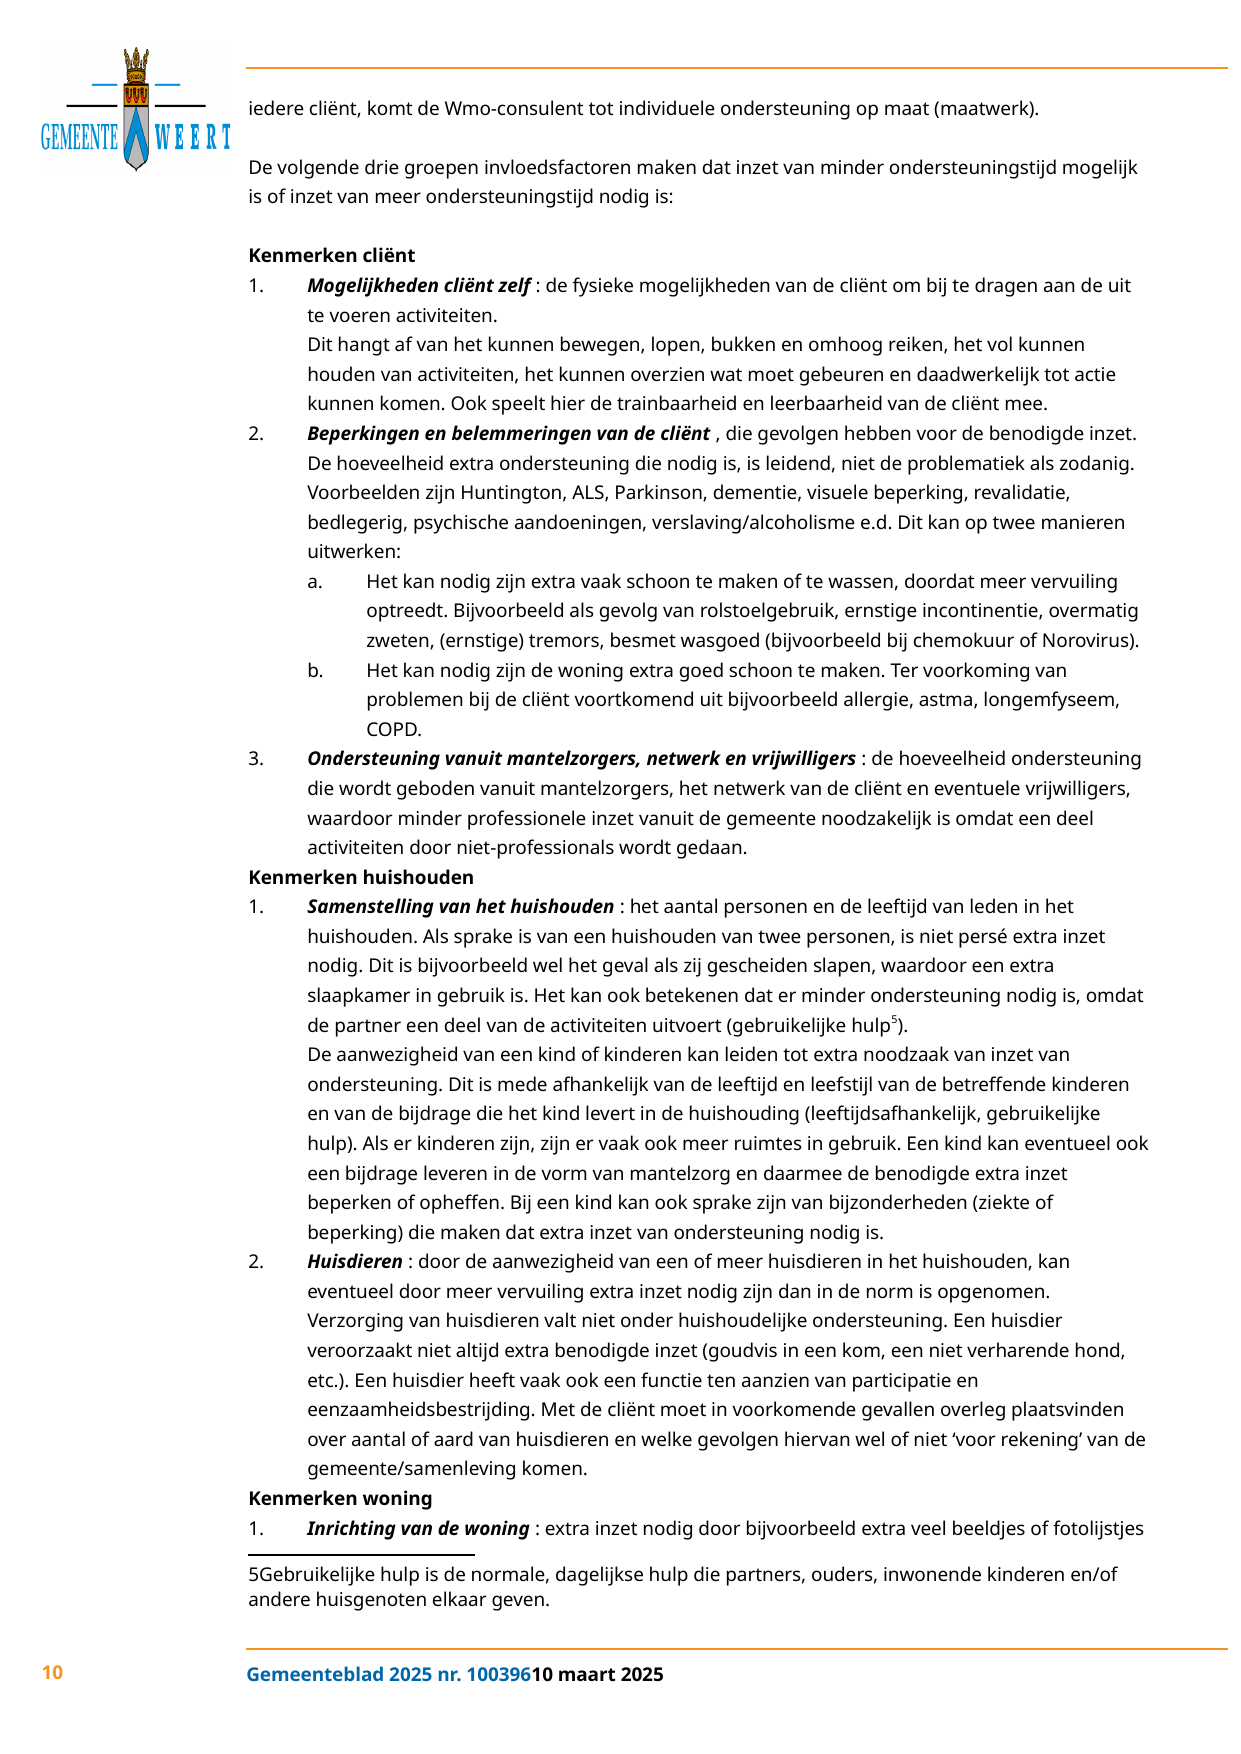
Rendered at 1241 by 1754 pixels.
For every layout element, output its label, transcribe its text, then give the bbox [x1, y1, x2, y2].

text Kenmerken huishouden [248, 864, 1152, 890]
list Huisdieren : door de aanwezigheid van een of meer huisdieren in het huishouden, kan eventueel door meer vervuiling extra inzet nodig zijn dan in de norm is opgenomen. Verzorging van huisdieren valt niet onder huishoudelijke ondersteuning. Een huisdier veroorzaakt niet altijd extra benodigde inzet (goudvis in een kom, een niet verharende hond, etc.). Een huisdier heeft vaak ook een functie ten aanzien van participatie en eenzaamheidsbestrijding. Met de cliënt moet in voorkomende gevallen overleg plaatsvinden over aantal of aard van huisdieren en welke gevolgen hiervan wel of niet ‘voor rekening’ van de gemeente/samenleving komen. [248, 1248, 1152, 1481]
list Gebruikelijke hulp is de normale, dagelijkse hulp die partners, ouders, inwonende kinderen en/of andere huisgenoten elkaar geven. [248, 1561, 1152, 1612]
text Kenmerken woning [248, 1485, 1152, 1511]
list Inrichting van de woning : extra inzet nodig door bijvoorbeeld extra veel beeldjes of fotolijstjes [248, 1515, 1152, 1541]
picture [41, 47, 231, 172]
text De volgende drie groepen invloedsfactoren maken dat inzet van minder ondersteuningstijd mogelijk is of inzet van meer ondersteuningstijd nodig is: [248, 154, 1152, 209]
list Mogelijkheden cliënt zelf : de fysieke mogelijkheden van de cliënt om bij te dragen aan de uit te voeren activiteiten. [248, 272, 1152, 328]
list Het kan nodig zijn de woning extra goed schoon te maken. Ter voorkoming van problemen bij de cliënt voortkomend uit bijvoorbeeld allergie, astma, longemfyseem, COPD. [307, 657, 1152, 742]
list Samenstelling van het huishouden : het aantal personen en de leeftijd van leden in het huishouden. Als sprake is van een huishouden van twee personen, is niet persé extra inzet nodig. Dit is bijvoorbeeld wel het geval als zij gescheiden slapen, waardoor een extra slaapkamer in gebruik is. Het kan ook betekenen dat er minder ondersteuning nodig is, omdat de partner een deel van de activiteiten uitvoert (gebruikelijke hulp). [248, 893, 1152, 1038]
text Kenmerken cliënt [248, 243, 1152, 268]
list Ondersteuning vanuit mantelzorgers, netwerk en vrijwilligers : de hoeveelheid ondersteuning die wordt geboden vanuit mantelzorgers, het netwerk van de cliënt en eventuele vrijwilligers, waardoor minder professionele inzet vanuit de gemeente noodzakelijk is omdat een deel activiteiten door niet-professionals wordt gedaan. [248, 746, 1152, 860]
list Beperkingen en belemmeringen van de cliënt , die gevolgen hebben voor de benodigde inzet. De hoeveelheid extra ondersteuning die nodig is, is leidend, niet de problematiek als zodanig. Voorbeelden zijn Huntington, ALS, Parkinson, dementie, visuele beperking, revalidatie, bedlegerig, psychische aandoeningen, verslaving/alcoholisme e.d. Dit kan op twee manieren uitwerken: [248, 420, 1152, 564]
text iedere cliënt, komt de Wmo-consulent tot individuele ondersteuning op maat (maatwerk). [248, 95, 1152, 121]
list Het kan nodig zijn extra vaak schoon te maken of te wassen, doordat meer vervuiling optreedt. Bijvoorbeeld als gevolg van rolstoelgebruik, ernstige incontinentie, overmatig zweten, (ernstige) tremors, besmet wasgoed (bijvoorbeeld bij chemokuur of Norovirus). [307, 568, 1152, 653]
list Dit hangt af van het kunnen bewegen, lopen, bukken en omhoog reiken, het vol kunnen houden van activiteiten, het kunnen overzien wat moet gebeuren en daadwerkelijk tot actie kunnen komen. Ook speelt hier de trainbaarheid en leerbaarheid van de cliënt mee. [248, 331, 1152, 416]
list De aanwezigheid van een kind of kinderen kan leiden tot extra noodzaak van inzet van ondersteuning. Dit is mede afhankelijk van de leeftijd en leefstijl van de betreffende kinderen en van de bijdrage die het kind levert in de huishouding (leeftijdsafhankelijk, gebruikelijke hulp). Als er kinderen zijn, zijn er vaak ook meer ruimtes in gebruik. Een kind kan eventueel ook een bijdrage leveren in de vorm van mantelzorg en daarmee de benodigde extra inzet beperken of opheffen. Bij een kind kan ook sprake zijn van bijzonderheden (ziekte of beperking) die maken dat extra inzet van ondersteuning nodig is. [248, 1041, 1152, 1245]
